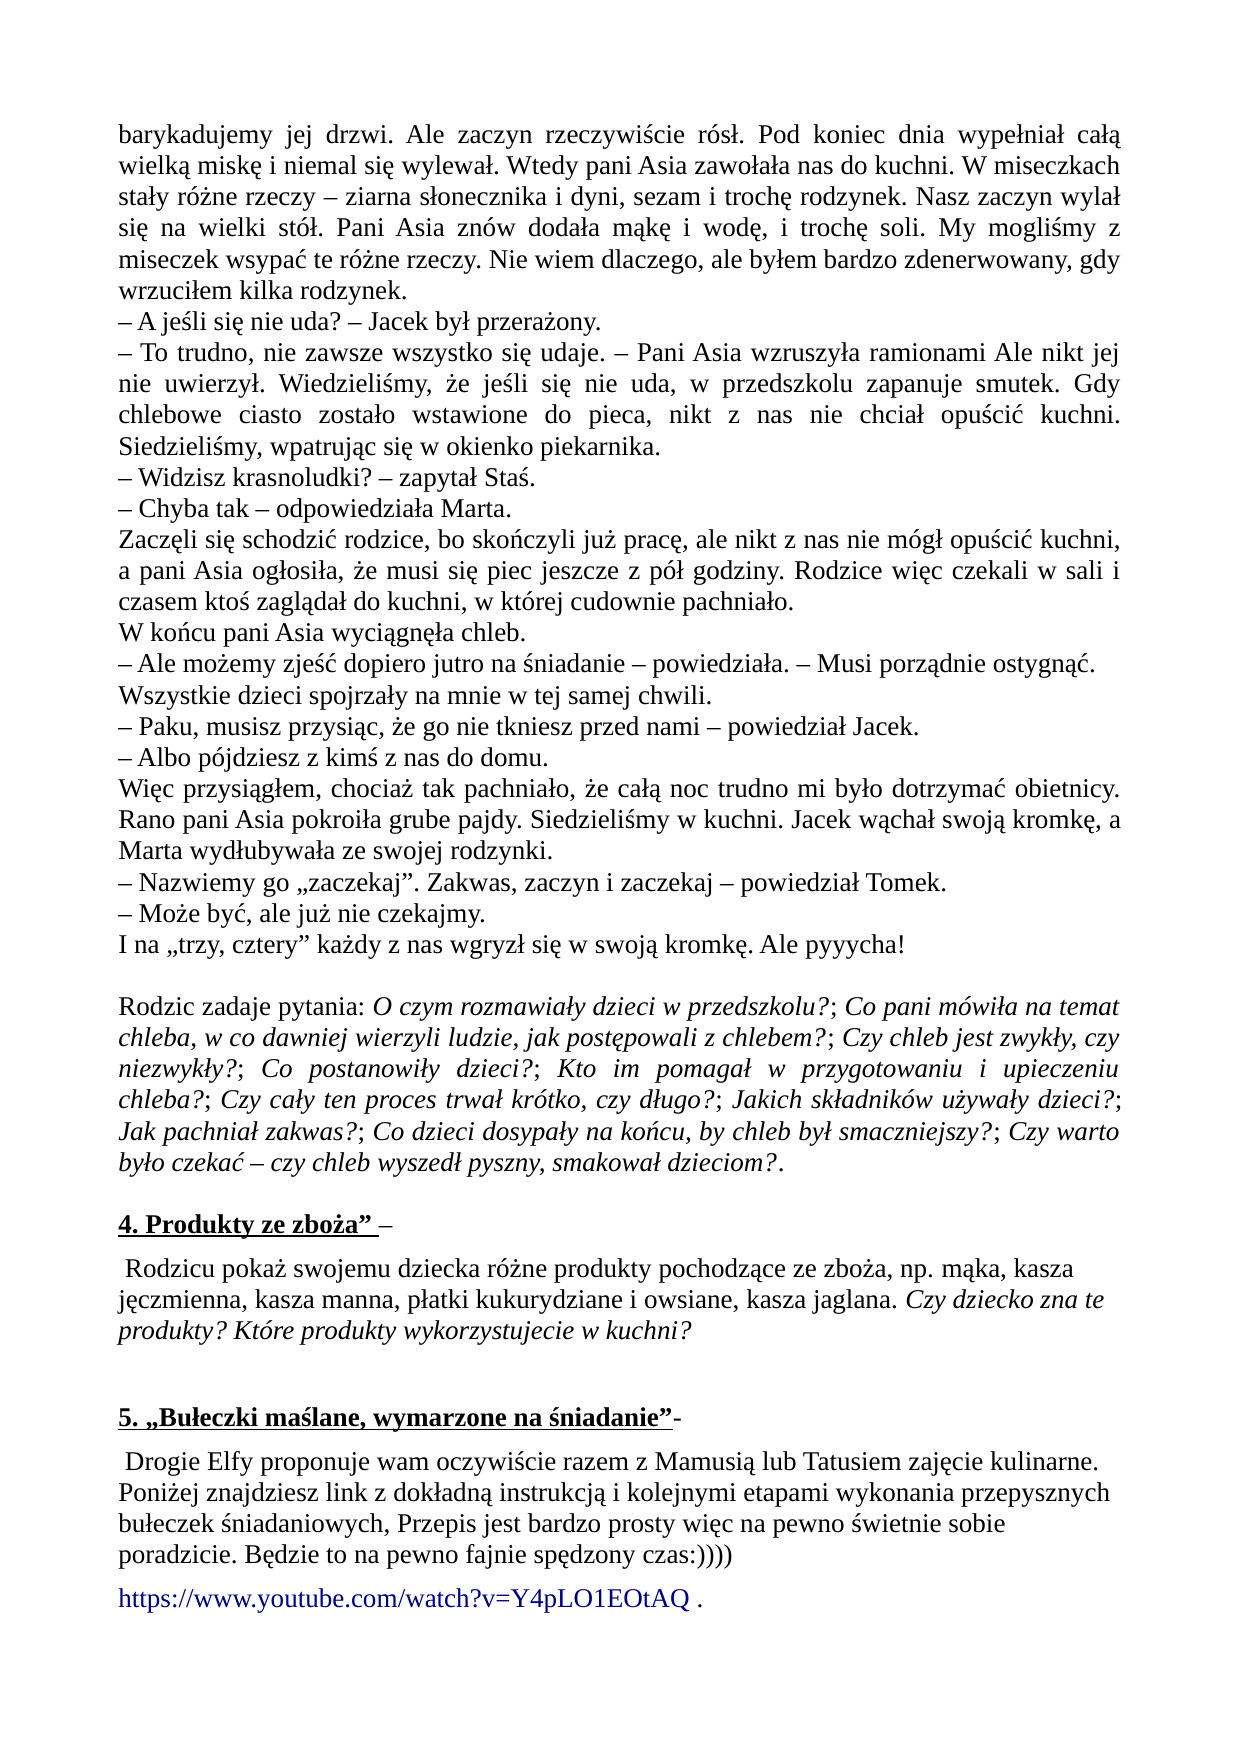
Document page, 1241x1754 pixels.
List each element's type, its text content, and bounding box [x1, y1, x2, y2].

text – Widzisz krasnoludki? – zapytał Staś. [118, 461, 1122, 492]
text Drogie Elfy proponuje wam oczywiście razem z Mamusią lub Tatusiem zajęcie kulinarne. Poniżej znajdziesz link z dokładną instrukcją i kolejnymi etapami wykonania przepysznych bułeczek śniadaniowych, Przepis jest bardzo prosty więc na pewno świetnie sobie poradzicie. Będzie to na pewno fajnie spędzony czas:)))) [118, 1445, 1122, 1570]
text – Nazwiemy go „zaczekaj”. Zakwas, zaczyn i zaczekaj – powiedział Tomek. [118, 866, 1122, 897]
text – Chyba tak – odpowiedziała Marta. [118, 492, 1122, 523]
text Wszystkie dzieci spojrzały na mnie w tej samej chwili. [118, 679, 1122, 710]
text – To trudno, nie zawsze wszystko się udaje. – Pani Asia wzruszyła ramionami Ale nikt jej nie uwierzył. Wiedzieliśmy, że jeśli się nie uda, w przedszkolu zapanuje smutek. Gdy chlebowe ciasto zostało wstawione do pieca, nikt z nas nie chciał opuścić kuchni. Siedzieliśmy, wpatrując się w okienko piekarnika. [118, 336, 1122, 461]
text 5. „Bułeczki maślane, wymarzone na śniadanie”- [118, 1401, 1122, 1433]
text – Może być, ale już nie czekajmy. [118, 897, 1122, 928]
text W końcu pani Asia wyciągnęła chleb. [118, 616, 1122, 648]
text barykadujemy jej drzwi. Ale zaczyn rzeczywiście rósł. Pod koniec dnia wypełniał całą wielką miskę i niemal się wylewał. Wtedy pani Asia zawołała nas do kuchni. W miseczkach stały różne rzeczy – ziarna słonecznika i dyni, sezam i trochę rodzynek. Nasz zaczyn wylał się na wielki stół. Pani Asia znów dodała mąkę i wodę, i trochę soli. My mogliśmy z miseczek wsypać te różne rzeczy. Nie wiem dlaczego, ale byłem bardzo zdenerwowany, gdy wrzuciłem kilka rodzynek. [118, 118, 1122, 305]
text Rodzic zadaje pytania: O czym rozmawiały dzieci w przedszkolu?; Co pani mówiła na temat chleba, w co dawniej wierzyli ludzie, jak postępowali z chlebem?; Czy chleb jest zwykły, czy niezwykły?; Co postanowiły dzieci?; Kto im pomagał w przygotowaniu i upieczeniu chleba?; Czy cały ten proces trwał krótko, czy długo?; Jakich składników używały dzieci?; Jak pachniał zakwas?; Co dzieci dosypały na końcu, by chleb był smaczniejszy?; Czy warto było czekać – czy chleb wyszedł pyszny, smakował dzieciom?. [118, 990, 1122, 1177]
text 4. Produkty ze zboża” – [118, 1208, 1122, 1239]
text – A jeśli się nie uda? – Jacek był przerażony. [118, 305, 1122, 336]
text – Ale możemy zjeść dopiero jutro na śniadanie – powiedziała. – Musi porządnie ostygnąć. [118, 648, 1122, 679]
text Więc przysiągłem, chociaż tak pachniało, że całą noc trudno mi było dotrzymać obietnicy. Rano pani Asia pokroiła grube pajdy. Siedzieliśmy w kuchni. Jacek wąchał swoją kromkę, a Marta wydłubywała ze swojej rodzynki. [118, 772, 1122, 866]
text Zaczęli się schodzić rodzice, bo skończyli już pracę, ale nikt z nas nie mógł opuścić kuchni, a pani Asia ogłosiła, że musi się piec jeszcze z pół godziny. Rodzice więc czekali w sali i czasem ktoś zaglądał do kuchni, w której cudownie pachniało. [118, 523, 1122, 616]
text – Paku, musisz przysiąc, że go nie tkniesz przed nami – powiedział Jacek. [118, 710, 1122, 741]
text https://www.youtube.com/watch?v=Y4pLO1EOtAQ . [118, 1582, 1122, 1613]
text – Albo pójdziesz z kimś z nas do domu. [118, 741, 1122, 772]
text Rodzicu pokaż swojemu dziecka różne produkty pochodzące ze zboża, np. mąka, kasza jęczmienna, kasza manna, płatki kukurydziane i owsiane, kasza jaglana. Czy dziecko zna te produkty? Które produkty wykorzystujecie w kuchni? [118, 1252, 1122, 1345]
text I na „trzy, cztery” każdy z nas wgryzł się w swoją kromkę. Ale pyyycha! [118, 928, 1122, 959]
